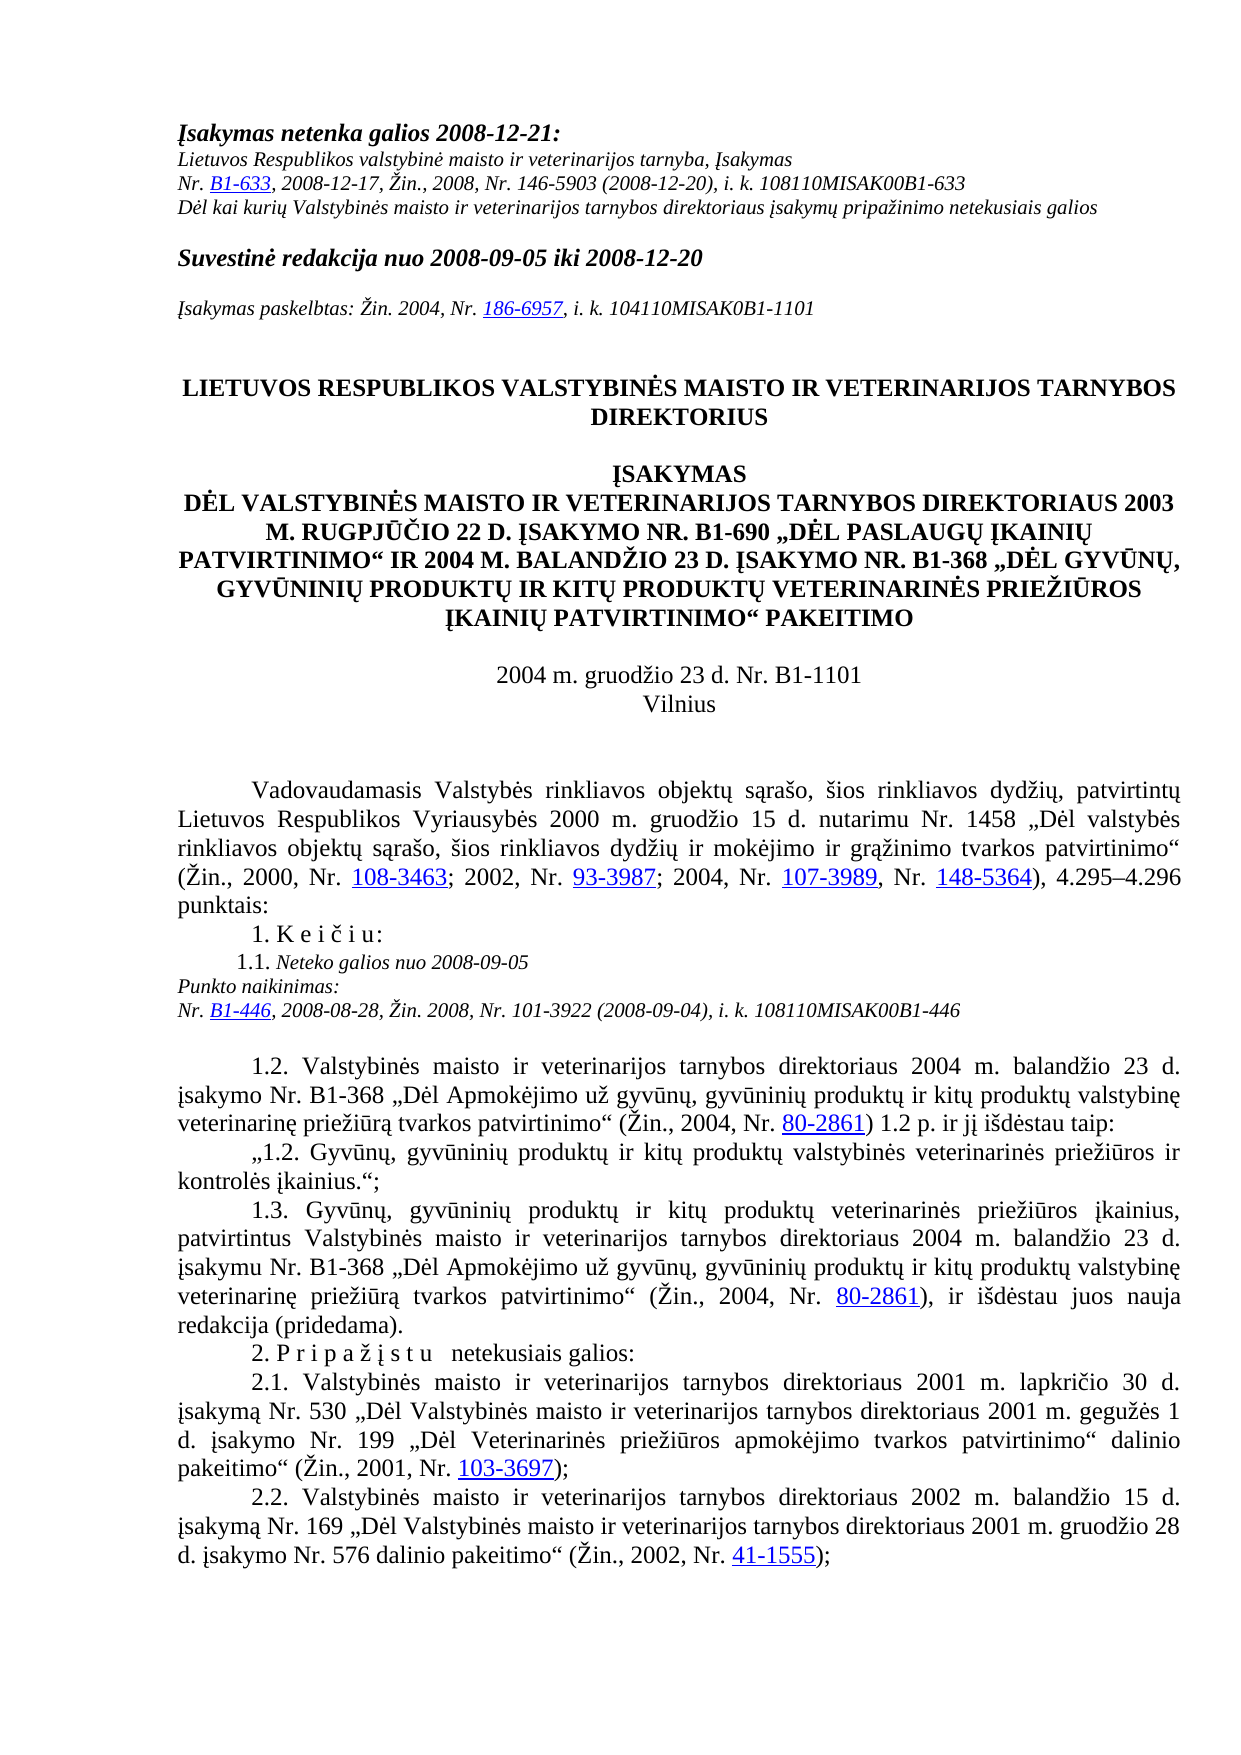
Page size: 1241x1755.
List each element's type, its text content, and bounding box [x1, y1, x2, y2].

text 1.1. Neteko galios nuo 2008-09-05 [177, 948, 1181, 974]
text Dėl kai kurių Valstybinės maisto ir veterinarijos tarnybos direktoriaus įsakymų pripažinimo netekusiais galios [177, 195, 1181, 219]
text Vilnius [177, 689, 1181, 718]
text 2.2. Valstybinės maisto ir veterinarijos tarnybos direktoriaus 2002 m. balandžio 15 d. įsakymą Nr. 169 „Dėl Valstybinės maisto ir veterinarijos tarnybos direktoriaus 2001 m. gruodžio 28 d. įsakymo Nr. 576 dalinio pakeitimo“ (Žin., 2002, Nr. 41-1555); [177, 1482, 1181, 1568]
text Įsakymas paskelbtas: Žin. 2004, Nr. 186-6957, i. k. 104110MISAK0B1-1101 [177, 296, 1181, 320]
text Suvestinė redakcija nuo 2008-09-05 iki 2008-12-20 [177, 243, 1181, 272]
text 2004 m. gruodžio 23 d. Nr. B1-1101 [177, 660, 1181, 689]
text LIETUVOS RESPUBLIKOS VALSTYBINĖS MAISTO IR VETERINARIJOS TARNYBOS DIREKTORIUS [177, 373, 1181, 430]
text 1.2. Valstybinės maisto ir veterinarijos tarnybos direktoriaus 2004 m. balandžio 23 d. įsakymo Nr. B1-368 „Dėl Apmokėjimo už gyvūnų, gyvūninių produktų ir kitų produktų valstybinę veterinarinę priežiūrą tvarkos patvirtinimo“ (Žin., 2004, Nr. 80-2861) 1.2 p. ir jį išdėstau taip: [177, 1051, 1181, 1137]
text Nr. B1-633, 2008-12-17, Žin., 2008, Nr. 146-5903 (2008-12-20), i. k. 108110MISAK00B1-633 [177, 171, 1181, 195]
text Įsakymas netenka galios 2008-12-21: [177, 118, 1181, 147]
text Vadovaudamasis Valstybės rinkliavos objektų sąrašo, šios rinkliavos dydžių, patvirtintų Lietuvos Respublikos Vyriausybės 2000 m. gruodžio 15 d. nutarimu Nr. 1458 „Dėl valstybės rinkliavos objektų sąrašo, šios rinkliavos dydžių ir mokėjimo ir grąžinimo tvarkos patvirtinimo“ (Žin., 2000, Nr. 108-3463; 2002, Nr. 93-3987; 2004, Nr. 107-3989, Nr. 148-5364), 4.295–4.296 punktais: [177, 775, 1181, 919]
text Nr. B1-446, 2008-08-28, Žin. 2008, Nr. 101-3922 (2008-09-04), i. k. 108110MISAK00B1-446 [177, 998, 1181, 1022]
text Punkto naikinimas: [177, 974, 1181, 998]
text 1. Keičiu: [177, 919, 1181, 948]
text DĖL VALSTYBINĖS MAISTO IR VETERINARIJOS TARNYBOS DIREKTORIAUS 2003 M. RUGPJŪČIO 22 D. ĮSAKYMO NR. B1-690 „DĖL PASLAUGŲ ĮKAINIŲ PATVIRTINIMO“ IR 2004 M. BALANDŽIO 23 D. ĮSAKYMO NR. B1-368 „DĖL GYVŪNŲ, GYVŪNINIŲ PRODUKTŲ IR KITŲ PRODUKTŲ VETERINARINĖS PRIEŽIŪROS ĮKAINIŲ PATVIRTINIMO“ PAKEITIMO [177, 488, 1181, 632]
text 1.3. Gyvūnų, gyvūninių produktų ir kitų produktų veterinarinės priežiūros įkainius, patvirtintus Valstybinės maisto ir veterinarijos tarnybos direktoriaus 2004 m. balandžio 23 d. įsakymu Nr. B1-368 „Dėl Apmokėjimo už gyvūnų, gyvūninių produktų ir kitų produktų valstybinę veterinarinę priežiūrą tvarkos patvirtinimo“ (Žin., 2004, Nr. 80-2861), ir išdėstau juos nauja redakcija (pridedama). [177, 1195, 1181, 1338]
text Lietuvos Respublikos valstybinė maisto ir veterinarijos tarnyba, Įsakymas [177, 147, 1181, 171]
text ĮSAKYMAS [177, 459, 1181, 488]
text „1.2. Gyvūnų, gyvūninių produktų ir kitų produktų valstybinės veterinarinės priežiūros ir kontrolės įkainius.“; [177, 1137, 1181, 1195]
text 2.1. Valstybinės maisto ir veterinarijos tarnybos direktoriaus 2001 m. lapkričio 30 d. įsakymą Nr. 530 „Dėl Valstybinės maisto ir veterinarijos tarnybos direktoriaus 2001 m. gegužės 1 d. įsakymo Nr. 199 „Dėl Veterinarinės priežiūros apmokėjimo tvarkos patvirtinimo“ dalinio pakeitimo“ (Žin., 2001, Nr. 103-3697); [177, 1367, 1181, 1482]
text 2. Pripažįstu netekusiais galios: [177, 1338, 1181, 1367]
